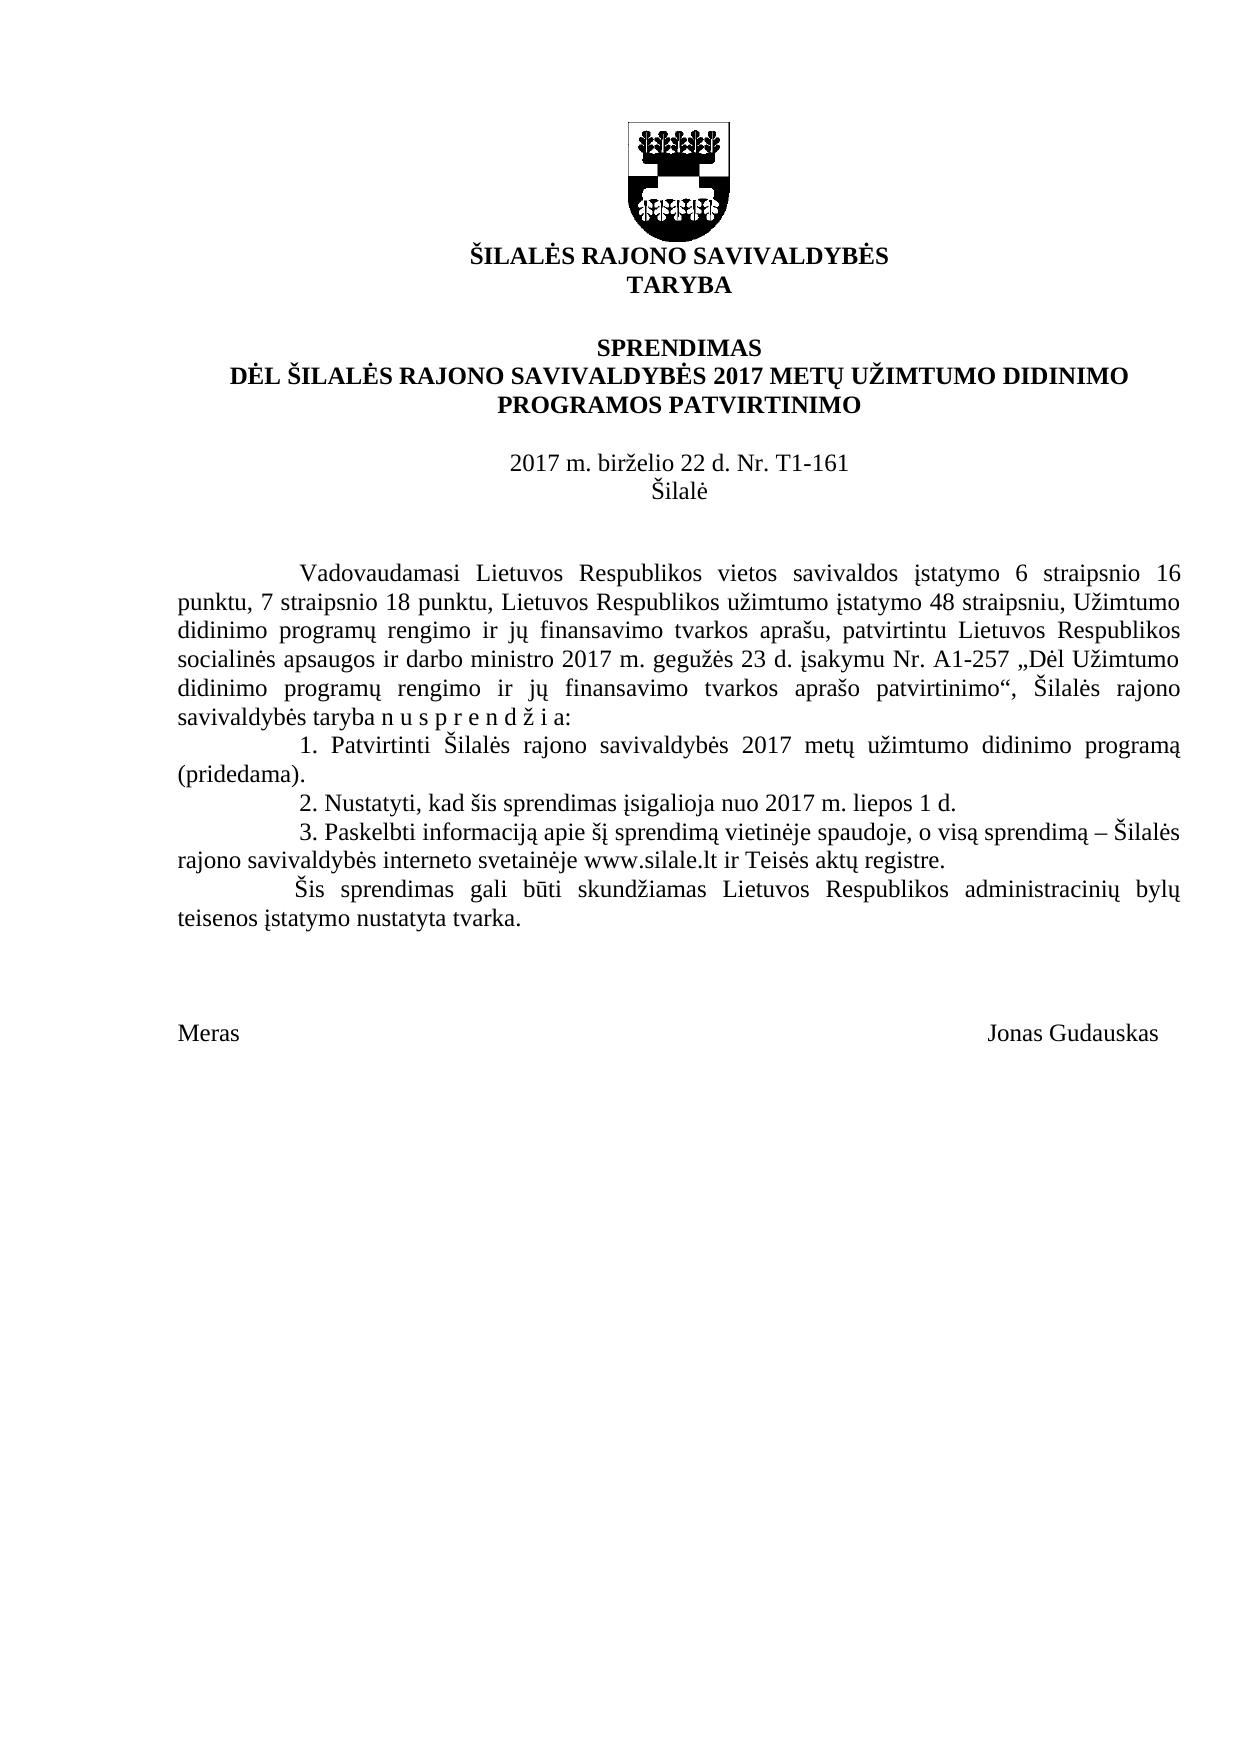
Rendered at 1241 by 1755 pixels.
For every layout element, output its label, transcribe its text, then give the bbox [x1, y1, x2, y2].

text TARYBA [177, 270, 1181, 299]
text 1. Patvirtinti Šilalės rajono savivaldybės 2017 metų užimtumo didinimo programą (pridedama). [177, 730, 1181, 788]
text ŠILALĖS RAJONO SAVIVALDYBĖS [177, 241, 1181, 270]
text 2017 m. birželio 22 d. Nr. T1-161 [177, 448, 1181, 476]
text Vadovaudamasi Lietuvos Respublikos vietos savivaldos įstatymo 6 straipsnio 16 punktu, 7 straipsnio 18 punktu, Lietuvos Respublikos užimtumo įstatymo 48 straipsniu, Užimtumo didinimo programų rengimo ir jų finansavimo tvarkos aprašu, patvirtintu Lietuvos Respublikos socialinės apsaugos ir darbo ministro 2017 m. gegužės 23 d. įsakymu Nr. A1-257 „Dėl Užimtumo didinimo programų rengimo ir jų finansavimo tvarkos aprašo patvirtinimo“, Šilalės rajono savivaldybės taryba n u s p r e n d ž i a: [177, 558, 1181, 730]
text SPRENDIMAS [177, 333, 1181, 361]
text 3. Paskelbti informaciją apie šį sprendimą vietinėje spaudoje, o visą sprendimą – Šilalės rajono savivaldybės interneto svetainėje www.silale.lt ir Teisės aktų registre. [177, 817, 1181, 874]
text Šis sprendimas gali būti skundžiamas Lietuvos Respublikos administracinių bylų teisenos įstatymo nustatyta tvarka. [177, 874, 1181, 932]
text Meras Jonas Gudauskas [177, 1018, 1181, 1047]
text Šilalė [177, 476, 1181, 505]
text DĖL ŠILALĖS RAJONO SAVIVALDYBĖS 2017 METŲ UŽIMTUMO DIDINIMO PROGRAMOS PATVIRTINIMO [177, 361, 1181, 419]
text 2. Nustatyti, kad šis sprendimas įsigalioja nuo 2017 m. liepos 1 d. [177, 788, 1181, 817]
